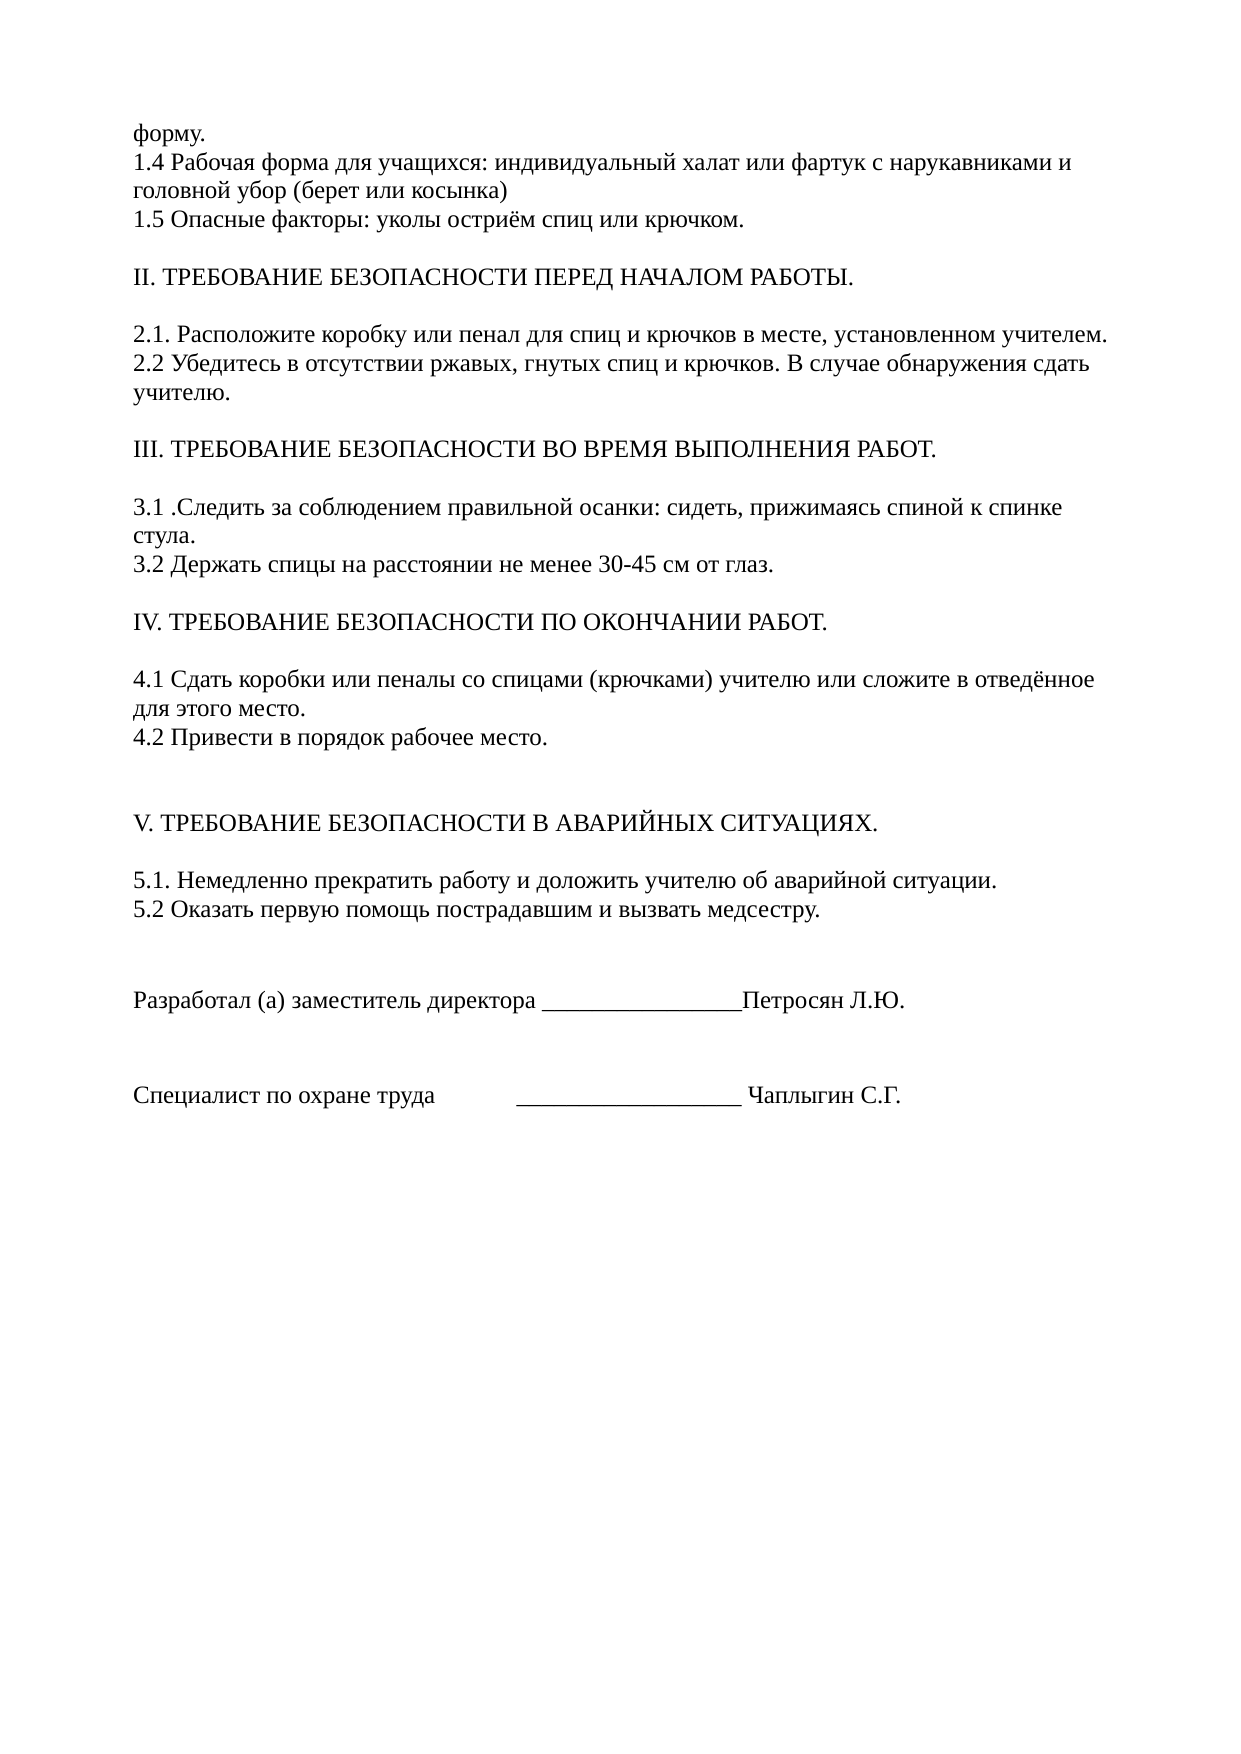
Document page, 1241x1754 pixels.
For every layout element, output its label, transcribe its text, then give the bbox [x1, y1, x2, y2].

text форму. 1.4 Рабочая форма для учащихся: индивидуальный халат или фартук с нарукавниками и головной убор (берет или косынка) 1.5 Опасные факторы: уколы остриём спиц или крючком. II. ТРЕБОВАНИЕ БЕЗОПАСНОСТИ ПЕРЕД НАЧАЛОМ РАБОТЫ. 2.1. Расположите коробку или пенал для спиц и крючков в месте, установленном учителем. 2.2 Убедитесь в отсутствии ржавых, гнутых спиц и крючков. В случае обнаружения сдать учителю. III. ТРЕБОВАНИЕ БЕЗОПАСНОСТИ ВО ВРЕМЯ ВЫПОЛНЕНИЯ РАБОТ. 3.1 .Следить за соблюдением правильной осанки: сидеть, прижимаясь спиной к спинке стула. 3.2 Держать спицы на расстоянии не менее 30-45 см от глаз. IV. ТРЕБОВАНИЕ БЕЗОПАСНОСТИ ПО ОКОНЧАНИИ РАБОТ. 4.1 Сдать коробки или пеналы со спицами (крючками) учителю или сложите в отведённое для этого место. 4.2 Привести в порядок рабочее место. V. ТРЕБОВАНИЕ БЕЗОПАСНОСТИ В АВАРИЙНЫХ СИТУАЦИЯХ. 5.1. Немедленно прекратить работу и доложить учителю об аварийной ситуации. 5.2 Оказать первую помощь пострадавшим и вызвать медсестру. [133, 118, 1122, 952]
text Разработал (а) заместитель директора ________________Петросян Л.Ю. [133, 952, 1122, 1014]
text Специалист по охране труда __________________ Чаплыгин С.Г. [133, 1080, 1122, 1109]
